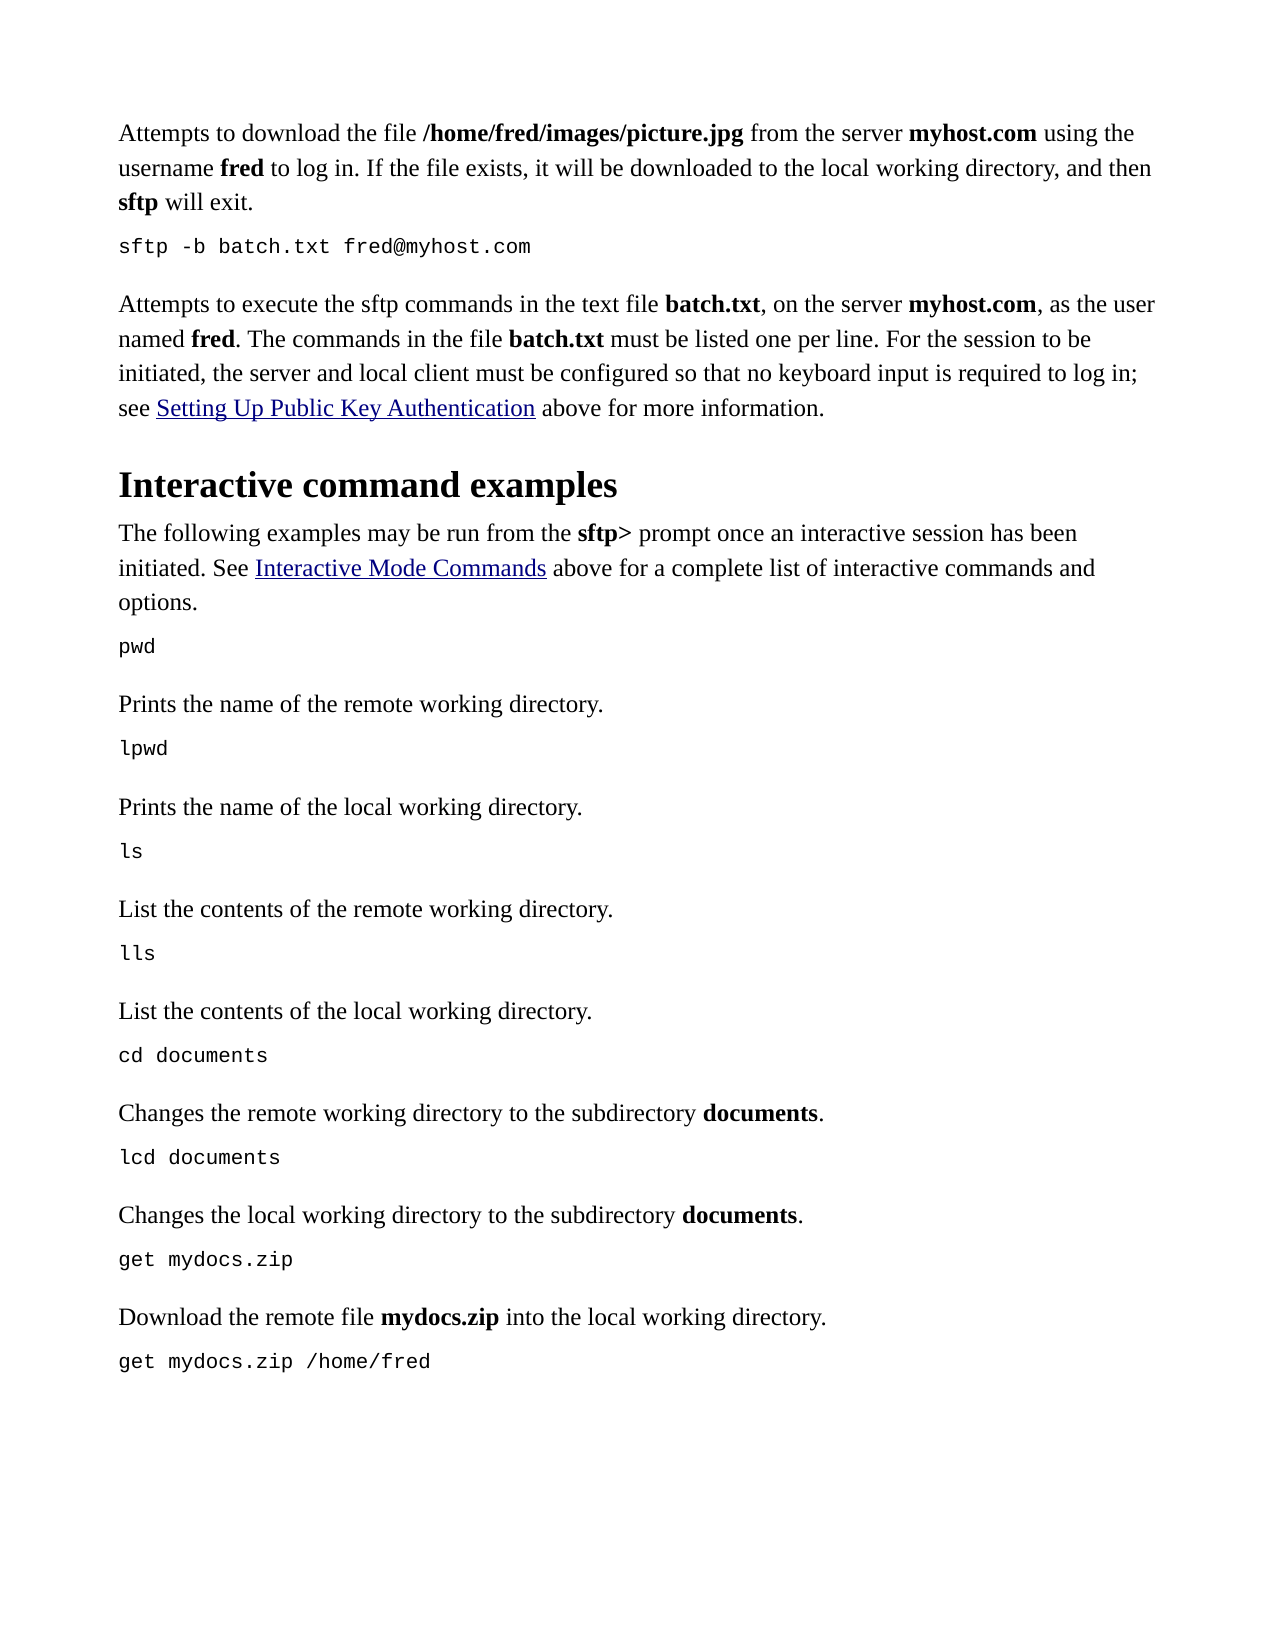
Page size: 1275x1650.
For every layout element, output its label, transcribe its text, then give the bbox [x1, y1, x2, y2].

text get mydocs.zip [118, 1249, 1157, 1273]
subtitle Interactive command examples [118, 463, 1157, 506]
text get mydocs.zip /home/fred [118, 1352, 1157, 1375]
text The following examples may be run from the sftp> prompt once an interactive session has been initiated. See Interactive Mode Commands above for a complete list of interactive commands and options. [118, 518, 1157, 616]
text Attempts to execute the sftp commands in the text file batch.txt, on the server myhost.com, as the user named fred. The commands in the file batch.txt must be listed one per line. For the session to be initiated, the server and local client must be configured so that no keyboard input is required to log in; see Setting Up Public Key Authentication above for more information. [118, 289, 1157, 421]
text cd documents [118, 1045, 1157, 1069]
text Prints the name of the local working directory. [118, 792, 1157, 820]
text pwd [118, 636, 1157, 660]
text Changes the local working directory to the subdirectory documents. [118, 1200, 1157, 1229]
text lls [118, 943, 1157, 966]
text sftp -b batch.txt fred@myhost.com [118, 236, 1157, 260]
text lcd documents [118, 1147, 1157, 1171]
text Attempts to download the file /home/fred/images/picture.jpg from the server myhost.com using the username fred to log in. If the file exists, it will be downloaded to the local working directory, and then sftp will exit. [118, 118, 1157, 216]
text List the contents of the remote working directory. [118, 894, 1157, 922]
text ls [118, 841, 1157, 864]
text lpwd [118, 738, 1157, 762]
text List the contents of the local working directory. [118, 996, 1157, 1025]
text Prints the name of the remote working directory. [118, 689, 1157, 718]
text Changes the remote working directory to the subdirectory documents. [118, 1098, 1157, 1127]
text Download the remote file mydocs.zip into the local working directory. [118, 1302, 1157, 1331]
